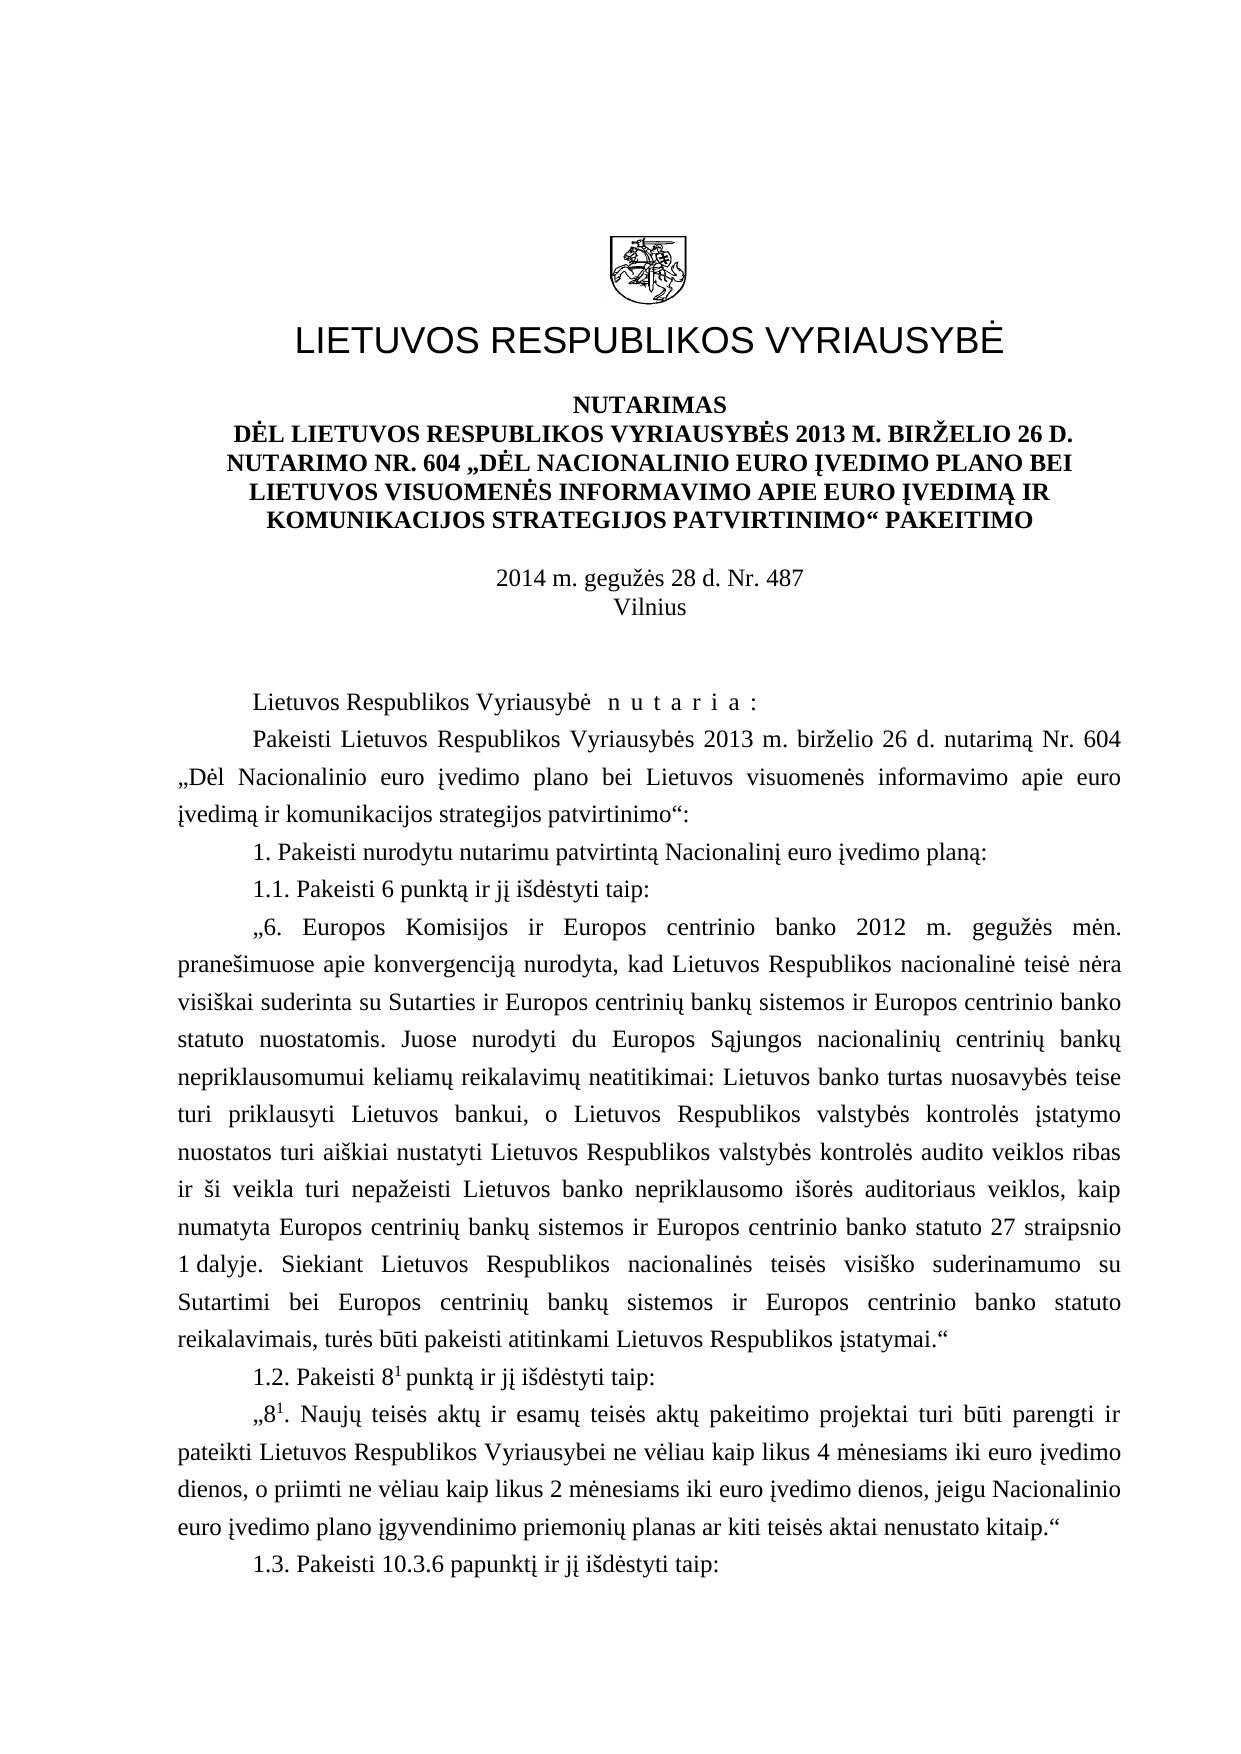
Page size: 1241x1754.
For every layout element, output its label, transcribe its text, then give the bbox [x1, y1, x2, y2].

text Lietuvos Respublikos Vyriausybė [177, 318, 1122, 362]
text 2014 m. gegužės 28 d. Nr. 487 Vilnius [177, 563, 1122, 620]
text Lietuvos Respublikos Vyriausybė nutaria: [177, 678, 1122, 715]
text nutarimas [177, 390, 1122, 419]
text 1.1. Pakeisti 6 punktą ir jį išdėstyti taip: [177, 865, 1122, 903]
text „6. Europos Komisijos ir Europos centrinio banko 2012 m. gegužės mėn. pranešimuose apie konvergenciją nurodyta, kad Lietuvos Respublikos nacionalinė teisė nėra visiškai suderinta su Sutarties ir Europos centrinių bankų sistemos ir Europos centrinio banko statuto nuostatomis. Juose nurodyti du Europos Sąjungos nacionalinių centrinių bankų nepriklausomumui keliamų reikalavimų neatitikimai: Lietuvos banko turtas nuosavybės teise turi priklausyti Lietuvos bankui, o Lietuvos Respublikos valstybės kontrolės įstatymo nuostatos turi aiškiai nustatyti Lietuvos Respublikos valstybės kontrolės audito veiklos ribas ir ši veikla turi nepažeisti Lietuvos banko nepriklausomo išorės auditoriaus veiklos, kaip numatyta Europos centrinių bankų sistemos ir Europos centrinio banko statuto 27 straipsnio 1 dalyje. Siekiant Lietuvos Respublikos nacionalinės teisės visiško suderinamumo su Sutartimi bei Europos centrinių bankų sistemos ir Europos centrinio banko statuto reikalavimais, turės būti pakeisti atitinkami Lietuvos Respublikos įstatymai.“ [177, 903, 1122, 1353]
text 1.2. Pakeisti 81 punktą ir jį išdėstyti taip: [177, 1353, 1122, 1390]
text Dėl Lietuvos Respublikos Vyriausybės 2013 m. BIRŽELIO 26 d. nutarimo Nr. 604 „DĖL NACIONALINIO EURO ĮVEDIMO PLANO bei lietuvos visuomenės informavimo apie euro įvedimą ir komunikacijos strategijos patvirtinimo“ PAKEITIMO [177, 419, 1122, 534]
text Pakeisti Lietuvos Respublikos Vyriausybės 2013 m. birželio 26 d. nutarimą Nr. 604 „Dėl Nacionalinio euro įvedimo plano bei Lietuvos visuomenės informavimo apie euro įvedimą ir komunikacijos strategijos patvirtinimo“: [177, 715, 1122, 828]
text 1. Pakeisti nurodytu nutarimu patvirtintą Nacionalinį euro įvedimo planą: [177, 828, 1122, 865]
text 1.3. Pakeisti 10.3.6 papunktį ir jį išdėstyti taip: [177, 1540, 1122, 1578]
text „81. Naujų teisės aktų ir esamų teisės aktų pakeitimo projektai turi būti parengti ir pateikti Lietuvos Respublikos Vyriausybei ne vėliau kaip likus 4 mėnesiams iki euro įvedimo dienos, o priimti ne vėliau kaip likus 2 mėnesiams iki euro įvedimo dienos, jeigu Nacionalinio euro įvedimo plano įgyvendinimo priemonių planas ar kiti teisės aktai nenustato kitaip.“ [177, 1390, 1122, 1540]
